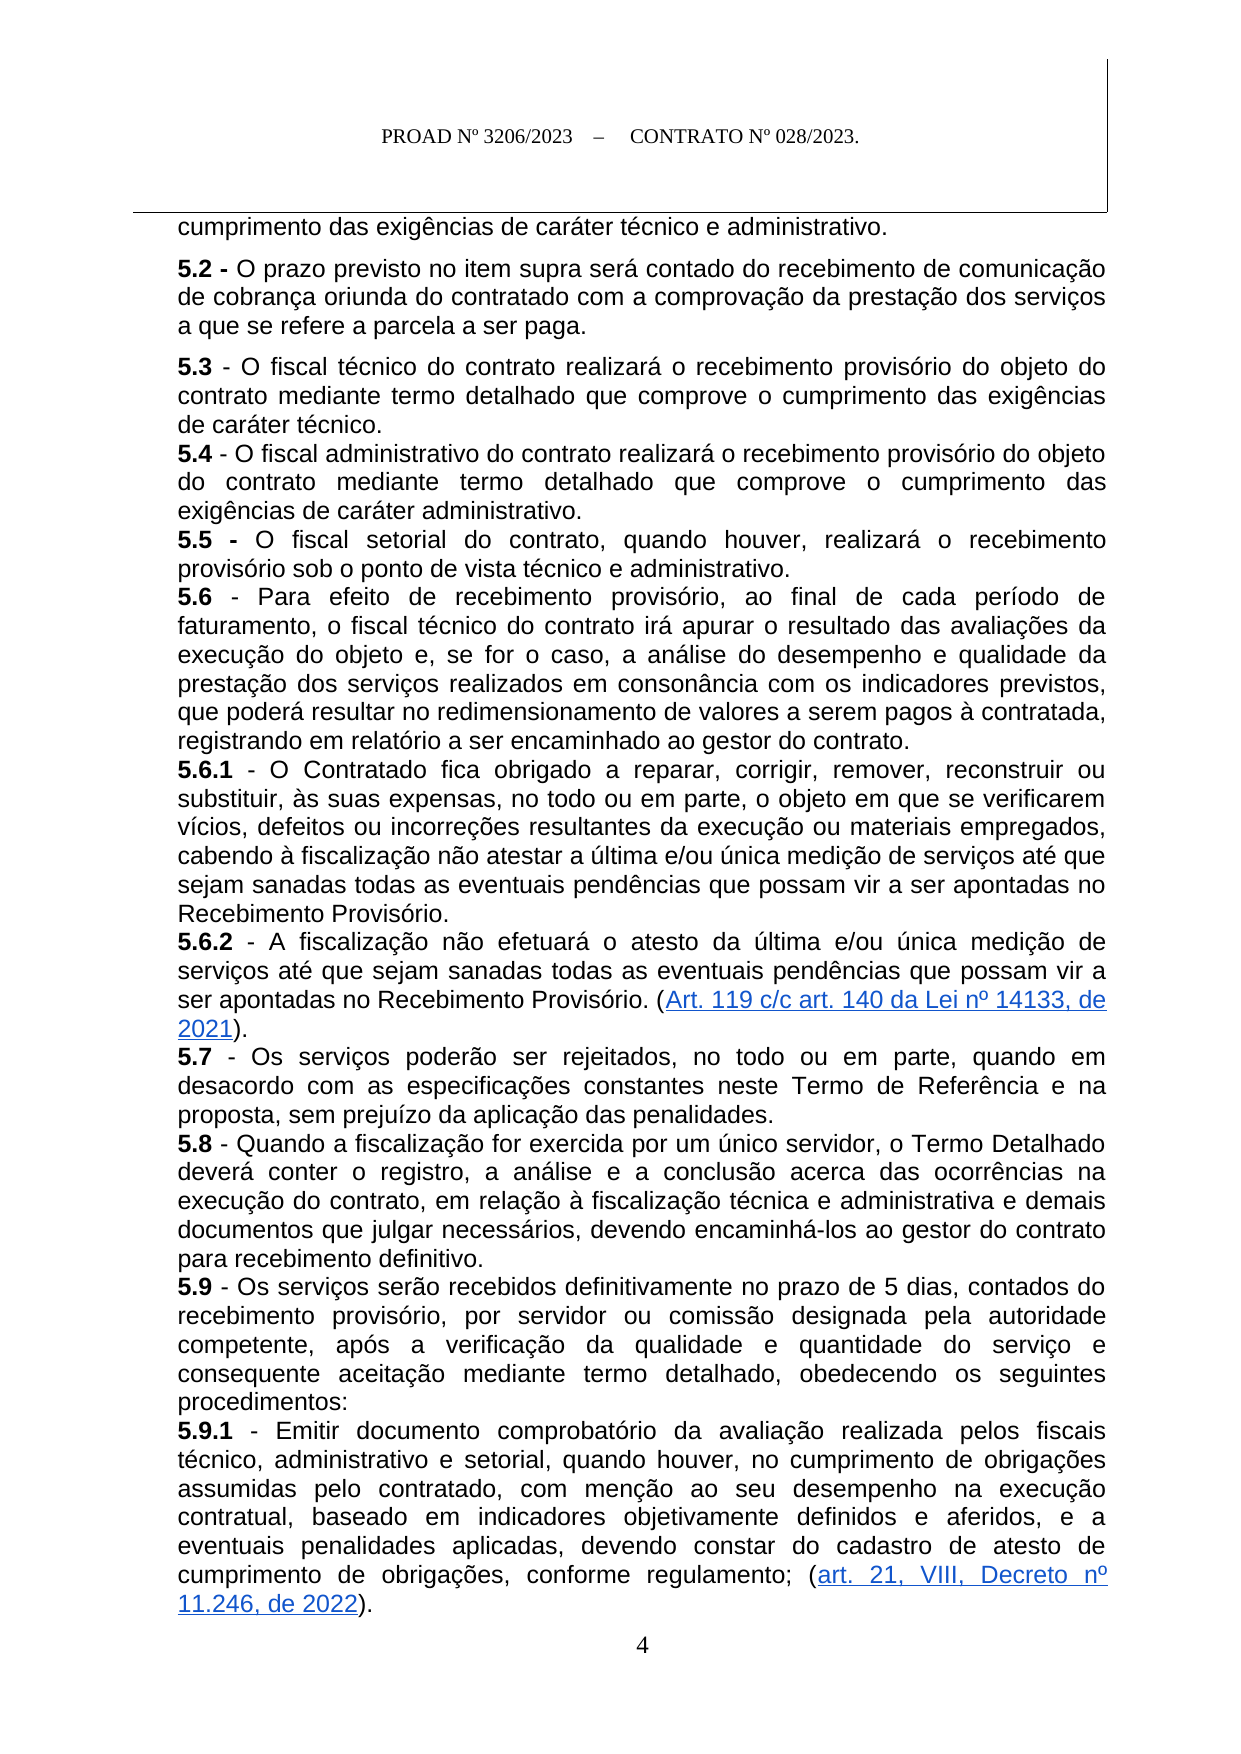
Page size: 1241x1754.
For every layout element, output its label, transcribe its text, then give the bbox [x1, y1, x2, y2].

text 5.9 - Os serviços serão recebidos definitivamente no prazo de 5 dias, contados do recebimento provisório, por servidor ou comissão designada pela autoridade competente, após a verificação da qualidade e quantidade do serviço e consequente aceitação mediante termo detalhado, obedecendo os seguintes procedimentos: [177, 1272, 1107, 1416]
text 5.9.1 - Emitir documento comprobatório da avaliação realizada pelos fiscais técnico, administrativo e setorial, quando houver, no cumprimento de obrigações assumidas pelo contratado, com menção ao seu desempenho na execução contratual, baseado em indicadores objetivamente definidos e aferidos, e a eventuais penalidades aplicadas, devendo constar do cadastro de atesto de cumprimento de obrigações, conforme regulamento; (art. 21, VIII, Decreto nº 11.246, de 2022). [177, 1416, 1107, 1617]
text 5.2 - O prazo previsto no item supra será contado do recebimento de comunicação de cobrança oriunda do contratado com a comprovação da prestação dos serviços a que se refere a parcela a ser paga. [177, 253, 1107, 340]
text 5.3 - O fiscal técnico do contrato realizará o recebimento provisório do objeto do contrato mediante termo detalhado que comprove o cumprimento das exigências de caráter técnico. [177, 352, 1107, 438]
text 5.6 - Para efeito de recebimento provisório, ao final de cada período de faturamento, o fiscal técnico do contrato irá apurar o resultado das avaliações da execução do objeto e, se for o caso, a análise do desempenho e qualidade da prestação dos serviços realizados em consonância com os indicadores previstos, que poderá resultar no redimensionamento de valores a serem pagos à contratada, registrando em relatório a ser encaminhado ao gestor do contrato. [177, 582, 1107, 755]
text 5.6.2 - A fiscalização não efetuará o atesto da última e/ou única medição de serviços até que sejam sanadas todas as eventuais pendências que possam vir a ser apontadas no Recebimento Provisório. (Art. 119 c/c art. 140 da Lei nº 14133, de 2021). [177, 927, 1107, 1042]
text 5.8 - Quando a fiscalização for exercida por um único servidor, o Termo Detalhado deverá conter o registro, a análise e a conclusão acerca das ocorrências na execução do contrato, em relação à fiscalização técnica e administrativa e demais documentos que julgar necessários, devendo encaminhá-los ao gestor do contrato para recebimento definitivo. [177, 1128, 1107, 1272]
text 5.4 - O fiscal administrativo do contrato realizará o recebimento provisório do objeto do contrato mediante termo detalhado que comprove o cumprimento das exigências de caráter administrativo. [177, 438, 1107, 525]
text cumprimento das exigências de caráter técnico e administrativo. [177, 212, 1107, 241]
text 5.7 - Os serviços poderão ser rejeitados, no todo ou em parte, quando em desacordo com as especificações constantes neste Termo de Referência e na proposta, sem prejuízo da aplicação das penalidades. [177, 1042, 1107, 1128]
text 5.5 - O fiscal setorial do contrato, quando houver, realizará o recebimento provisório sob o ponto de vista técnico e administrativo. [177, 525, 1107, 582]
text 5.6.1 - O Contratado fica obrigado a reparar, corrigir, remover, reconstruir ou substituir, às suas expensas, no todo ou em parte, o objeto em que se verificarem vícios, defeitos ou incorreções resultantes da execução ou materiais empregados, cabendo à fiscalização não atestar a última e/ou única medição de serviços até que sejam sanadas todas as eventuais pendências que possam vir a ser apontadas no Recebimento Provisório. [177, 755, 1107, 927]
